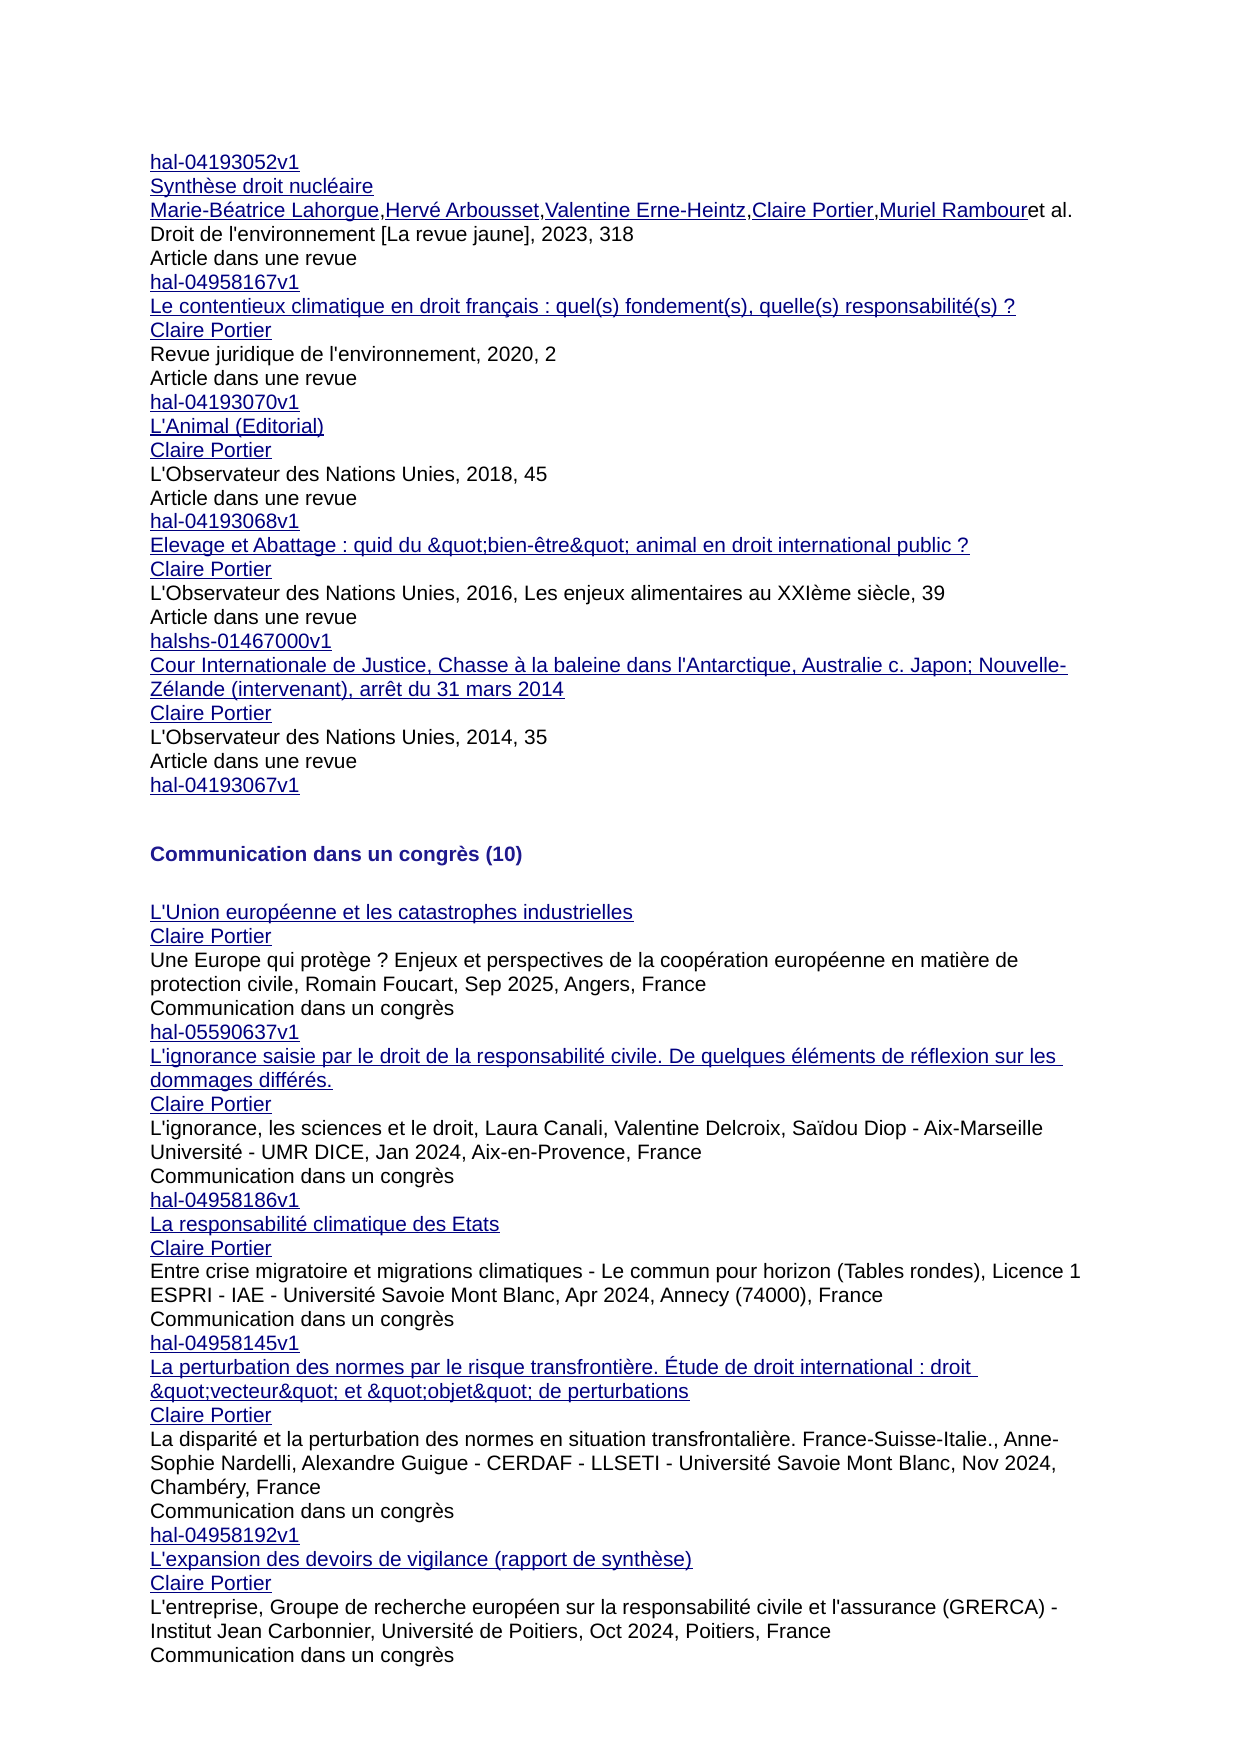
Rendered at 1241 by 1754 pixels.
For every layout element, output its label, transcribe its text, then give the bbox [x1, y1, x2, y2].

table_cell Le contentieux climatique en droit français : quel(s) fondement(s), quelle(s) responsabilité(s) ? Claire Portier Revue juridique de l'environnement, 2020, 2 Article dans une revue hal-04193070v1 [150, 294, 1090, 413]
table_header L'Union européenne et les catastrophes industrielles Claire Portier Une Europe qui protège ? Enjeux et perspectives de la coopération européenne en matière de protection civile, Romain Foucart, Sep 2025, Angers, France Communication dans un congrès hal-05590637v1 [150, 900, 1090, 1044]
table_cell Cour Internationale de Justice, Chasse à la baleine dans l'Antarctique, Australie c. Japon; Nouvelle-Zélande (intervenant), arrêt du 31 mars 2014 Claire Portier L'Observateur des Nations Unies, 2014, 35 Article dans une revue hal-04193067v1 [150, 653, 1090, 797]
subtitle Communication dans un congrès (10) [150, 842, 1090, 866]
table_cell L'Animal (Editorial) Claire Portier L'Observateur des Nations Unies, 2018, 45 Article dans une revue hal-04193068v1 [150, 414, 1090, 533]
table_cell hal-04193052v1 [150, 150, 1090, 174]
table_cell La perturbation des normes par le risque transfrontière. Étude de droit international : droit &quot;vecteur&quot; et &quot;objet&quot; de perturbations Claire Portier La disparité et la perturbation des normes en situation transfrontalière. France-Suisse-Italie., Anne-Sophie Nardelli, Alexandre Guigue - CERDAF - LLSETI - Université Savoie Mont Blanc, Nov 2024, Chambéry, France Communication dans un congrès hal-04958192v1 [150, 1355, 1090, 1547]
table_cell L'ignorance saisie par le droit de la responsabilité civile. De quelques éléments de réflexion sur les dommages différés. Claire Portier L'ignorance, les sciences et le droit, Laura Canali, Valentine Delcroix, Saïdou Diop - Aix-Marseille Université - UMR DICE, Jan 2024, Aix-en-Provence, France Communication dans un congrès hal-04958186v1 [150, 1044, 1090, 1211]
table_cell Synthèse droit nucléaire Marie-Béatrice Lahorgue,Hervé Arbousset,Valentine Erne-Heintz,Claire Portier,Muriel Rambouret al. Droit de l'environnement [La revue jaune], 2023, 318 Article dans une revue hal-04958167v1 [150, 174, 1090, 294]
table_cell L'expansion des devoirs de vigilance (rapport de synthèse) Claire Portier L'entreprise, Groupe de recherche européen sur la responsabilité civile et l'assurance (GRERCA) - Institut Jean Carbonnier, Université de Poitiers, Oct 2024, Poitiers, France Communication dans un congrès [150, 1547, 1090, 1667]
table_cell Elevage et Abattage : quid du &quot;bien-être&quot; animal en droit international public ? Claire Portier L'Observateur des Nations Unies, 2016, Les enjeux alimentaires au XXIème siècle, 39 Article dans une revue halshs-01467000v1 [150, 533, 1090, 653]
table_cell La responsabilité climatique des Etats Claire Portier Entre crise migratoire et migrations climatiques - Le commun pour horizon (Tables rondes), Licence 1 ESPRI - IAE - Université Savoie Mont Blanc, Apr 2024, Annecy (74000), France Communication dans un congrès hal-04958145v1 [150, 1211, 1090, 1355]
